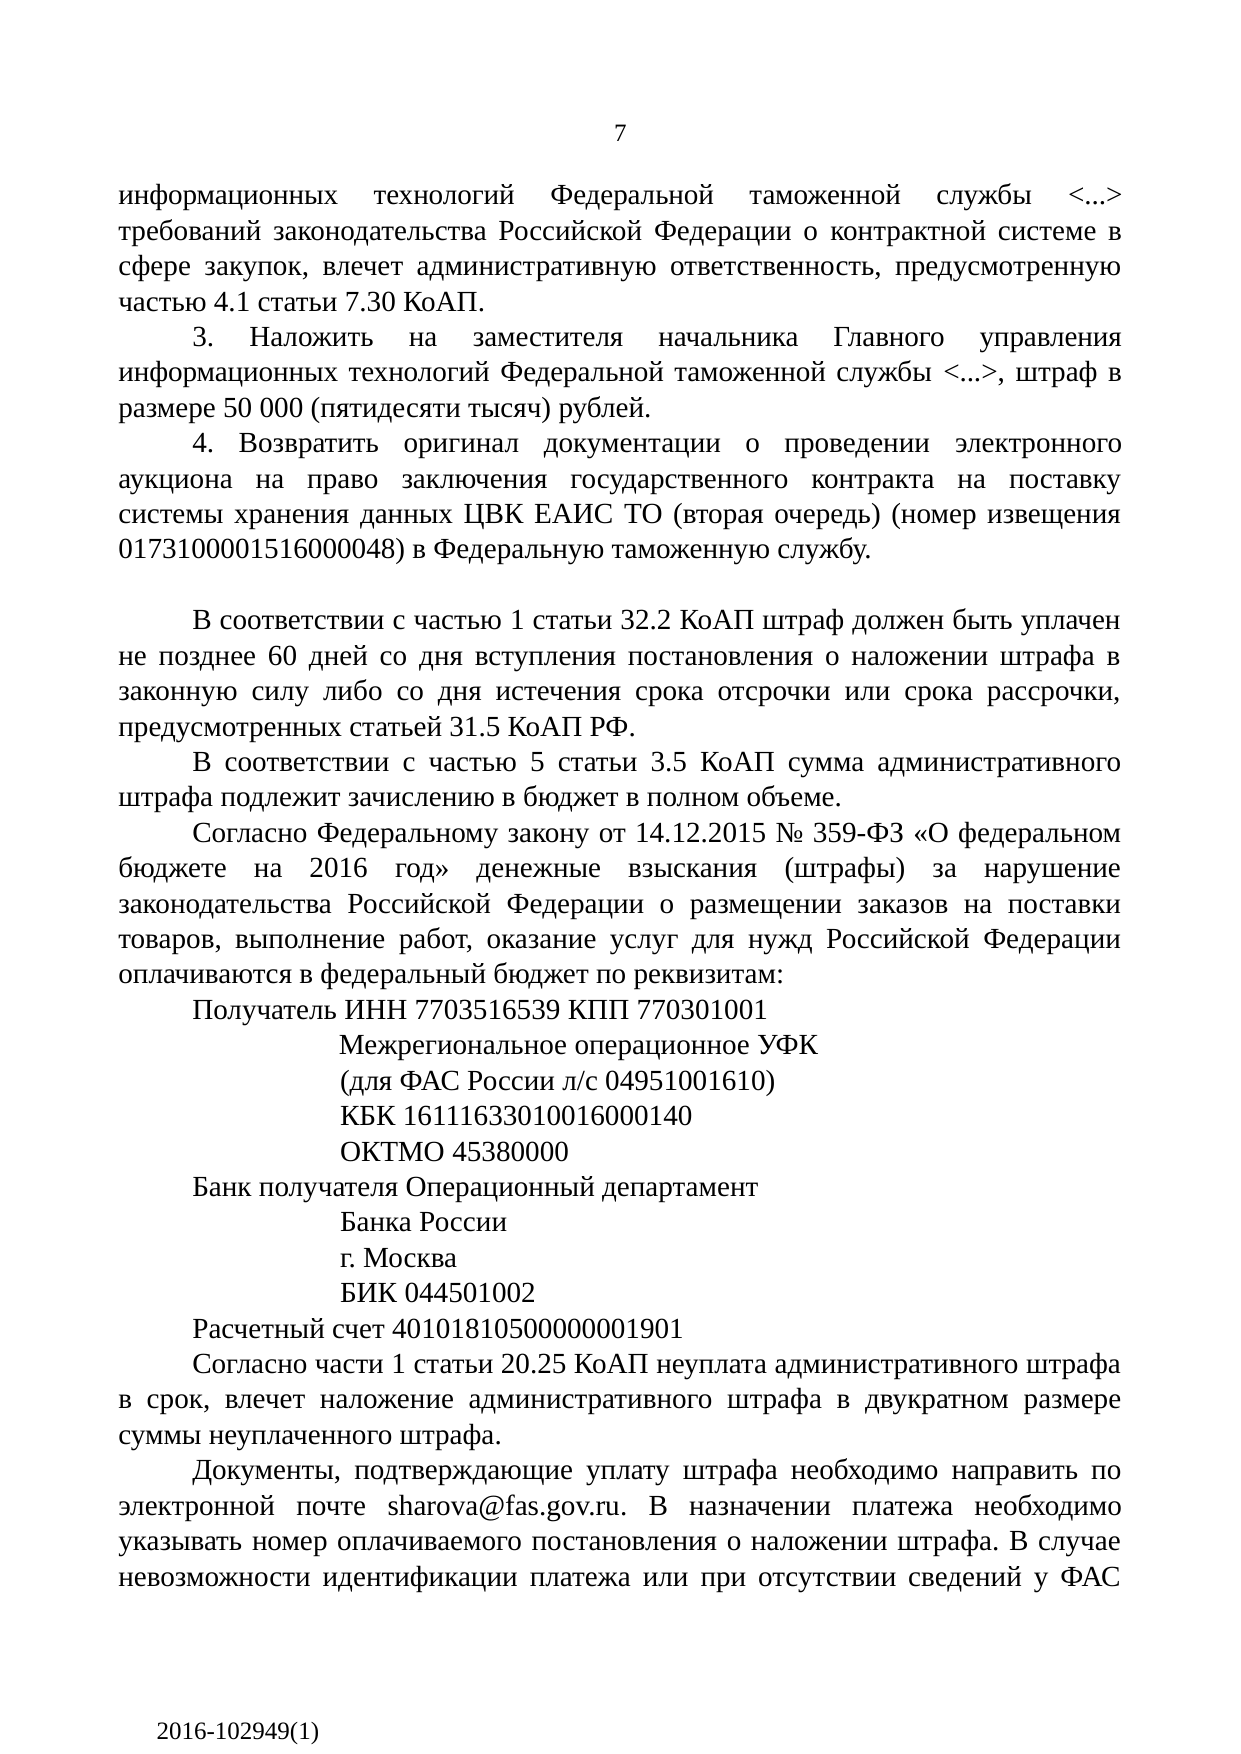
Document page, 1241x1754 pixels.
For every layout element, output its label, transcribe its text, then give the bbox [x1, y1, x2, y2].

text 3. Наложить на заместителя начальника Главного управления информационных технологий Федеральной таможенной службы <...>, штраф в размере 50 000 (пятидесяти тысяч) рублей. [118, 318, 1122, 424]
text Банка России [118, 1203, 1122, 1239]
text Межрегиональное операционное УФК [118, 1026, 1122, 1062]
text Документы, подтверждающие уплату штрафа необходимо направить по электронной почте sharova@fas.gov.ru. В назначении платежа необходимо указывать номер оплачиваемого постановления о наложении штрафа. В случае невозможности идентификации платежа или при отсутствии сведений у ФАС [118, 1451, 1122, 1593]
text В соответствии с частью 5 статьи 3.5 КоАП сумма административного штрафа подлежит зачислению в бюджет в полном объеме. [118, 743, 1122, 814]
text Согласно Федеральному закону от 14.12.2015 № 359-ФЗ «О федеральном бюджете на 2016 год» денежные взыскания (штрафы) за нарушение законодательства Российской Федерации о размещении заказов на поставки товаров, выполнение работ, оказание услуг для нужд Российской Федерации оплачиваются в федеральный бюджет по реквизитам: [118, 814, 1122, 991]
text (для ФАС России л/с 04951001610) [118, 1062, 1122, 1097]
text ОКТМО 45380000 [118, 1133, 1122, 1168]
text Согласно части 1 статьи 20.25 КоАП неуплата административного штрафа в срок, влечет наложение административного штрафа в двукратном размере суммы неуплаченного штрафа. [118, 1345, 1122, 1451]
text БИК 044501002 [118, 1274, 1122, 1310]
text Расчетный счет 40101810500000001901 [118, 1310, 1122, 1345]
text Получатель ИНН 7703516539 КПП 770301001 [118, 991, 1122, 1026]
text КБК 16111633010016000140 [118, 1097, 1122, 1133]
text г. Москва [118, 1239, 1122, 1274]
text 4. Возвратить оригинал документации о проведении электронного аукциона на право заключения государственного контракта на поставку системы хранения данных ЦВК ЕАИС ТО (вторая очередь) (номер извещения 0173100001516000048) в Федеральную таможенную службу. [118, 424, 1122, 566]
text информационных технологий Федеральной таможенной службы <...> требований законодательства Российской Федерации о контрактной системе в сфере закупок, влечет административную ответственность, предусмотренную частью 4.1 статьи 7.30 КоАП. [118, 176, 1122, 318]
text Банк получателя Операционный департамент [118, 1168, 1122, 1203]
text В соответствии с частью 1 статьи 32.2 КоАП штраф должен быть уплачен не позднее 60 дней со дня вступления постановления о наложении штрафа в законную силу либо со дня истечения срока отсрочки или срока рассрочки, предусмотренных статьей 31.5 КоАП РФ. [118, 601, 1122, 743]
